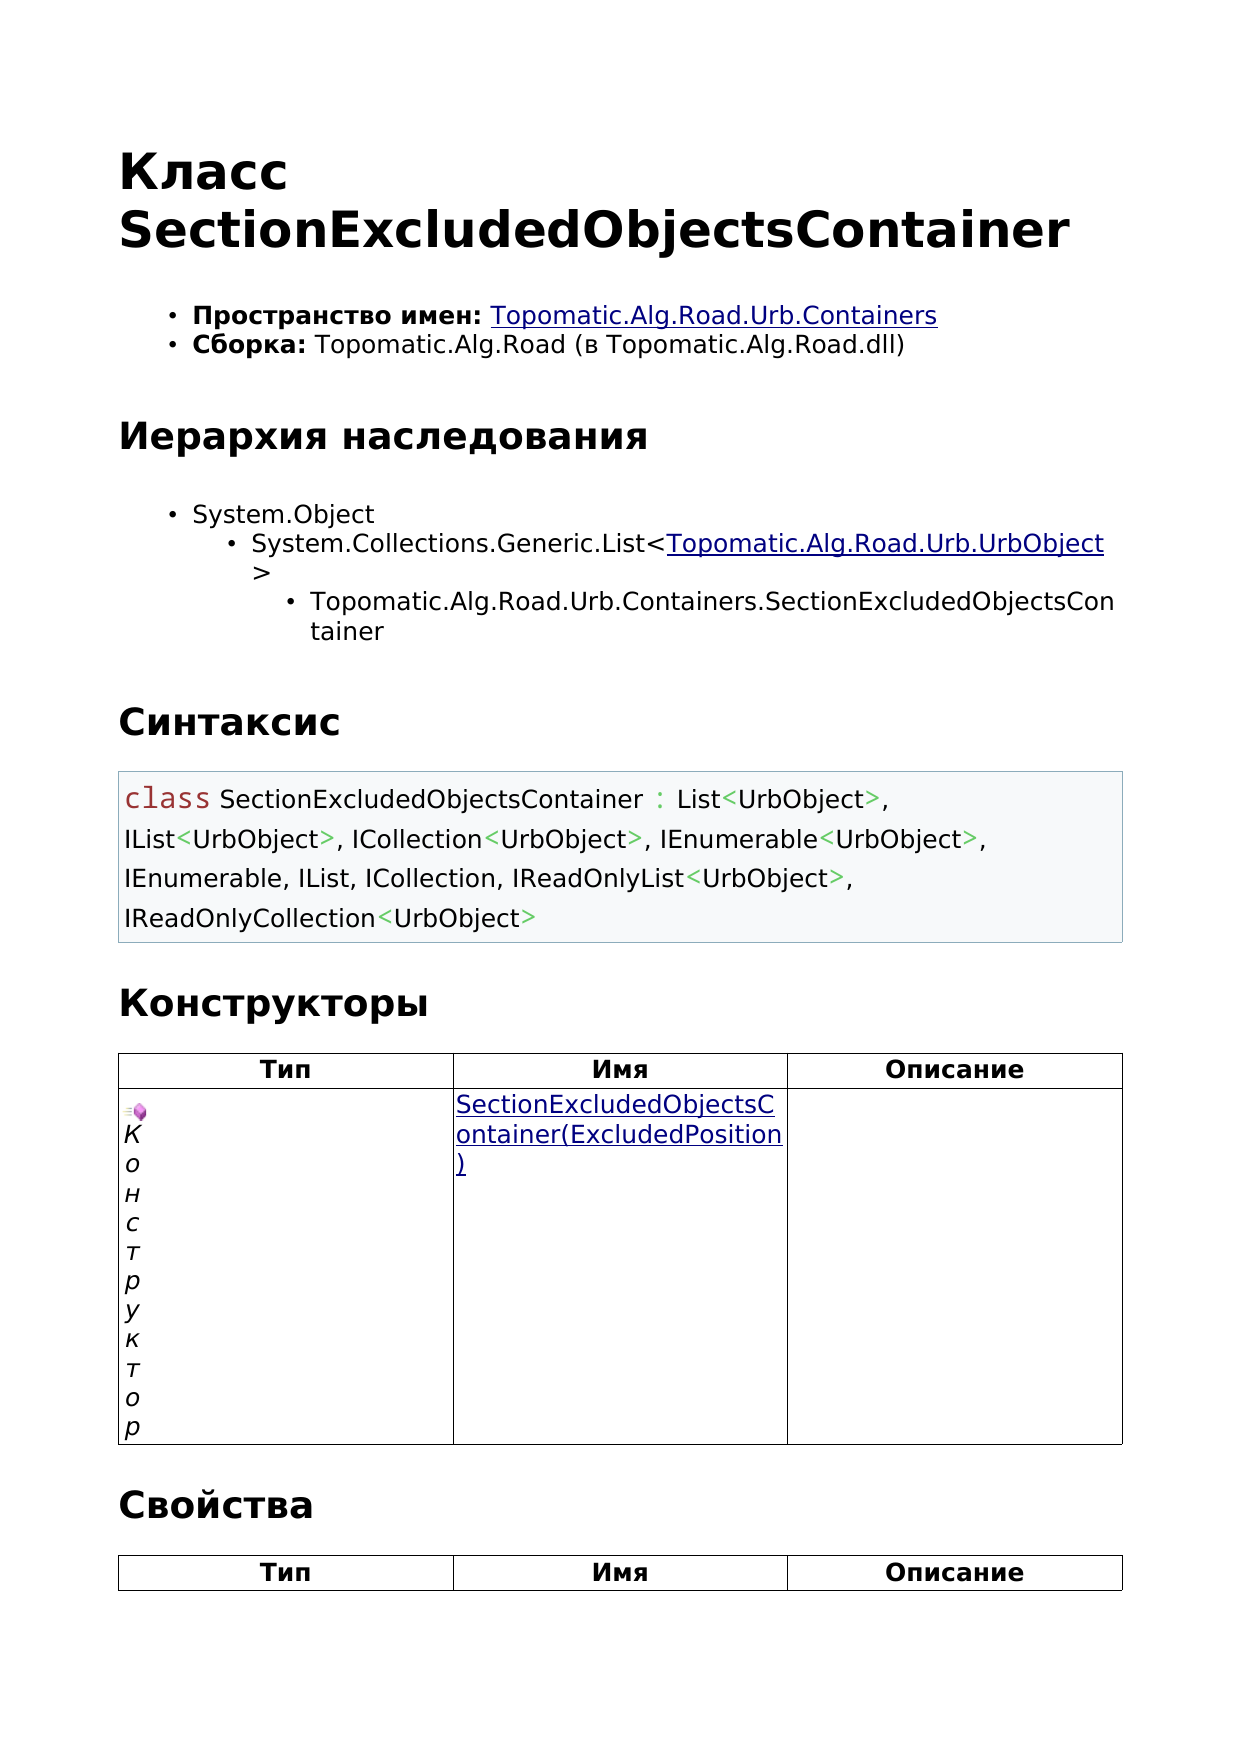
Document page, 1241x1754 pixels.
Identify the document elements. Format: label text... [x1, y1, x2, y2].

picture [121, 1103, 147, 1121]
table_cell [788, 1089, 1122, 1444]
table_cell [119, 1089, 453, 1444]
subtitle Иерархия наследования [118, 414, 1122, 458]
subtitle Свойства [118, 1484, 1122, 1528]
list System.Object [177, 500, 1122, 529]
table_header Описание [788, 1054, 1122, 1088]
table_header Имя [454, 1556, 787, 1590]
list Сборка: Topomatic.Alg.Road (в Topomatic.Alg.Road.dll) [177, 331, 1122, 360]
table_header Имя [454, 1054, 787, 1088]
list Пространство имен: Topomatic.Alg.Road.Urb.Containers [177, 302, 1122, 331]
list Topomatic.Alg.Road.Urb.Containers.SectionExcludedObjectsContainer [295, 587, 1122, 646]
table_header Описание [788, 1556, 1122, 1590]
list System.Collections.Generic.List<Topomatic.Alg.Road.Urb.UrbObject> [236, 529, 1122, 587]
table_cell SectionExcludedObjectsContainer(ExcludedPosition) [454, 1089, 787, 1444]
subtitle Синтаксис [118, 700, 1122, 744]
table_header Тип [119, 1054, 453, 1088]
table_header Тип [119, 1556, 453, 1590]
subtitle Конструкторы [118, 982, 1122, 1025]
subtitle Класс SectionExcludedObjectsContainer [118, 143, 1122, 259]
table_header class SectionExcludedObjectsContainer : List<UrbObject>, IList<UrbObject>, ICollection<UrbObject>, IEnumerable<UrbObject>, IEnumerable, IList, ICollection, IReadOnlyList<UrbObject>, IReadOnlyCollection<UrbObject> [119, 772, 1122, 942]
